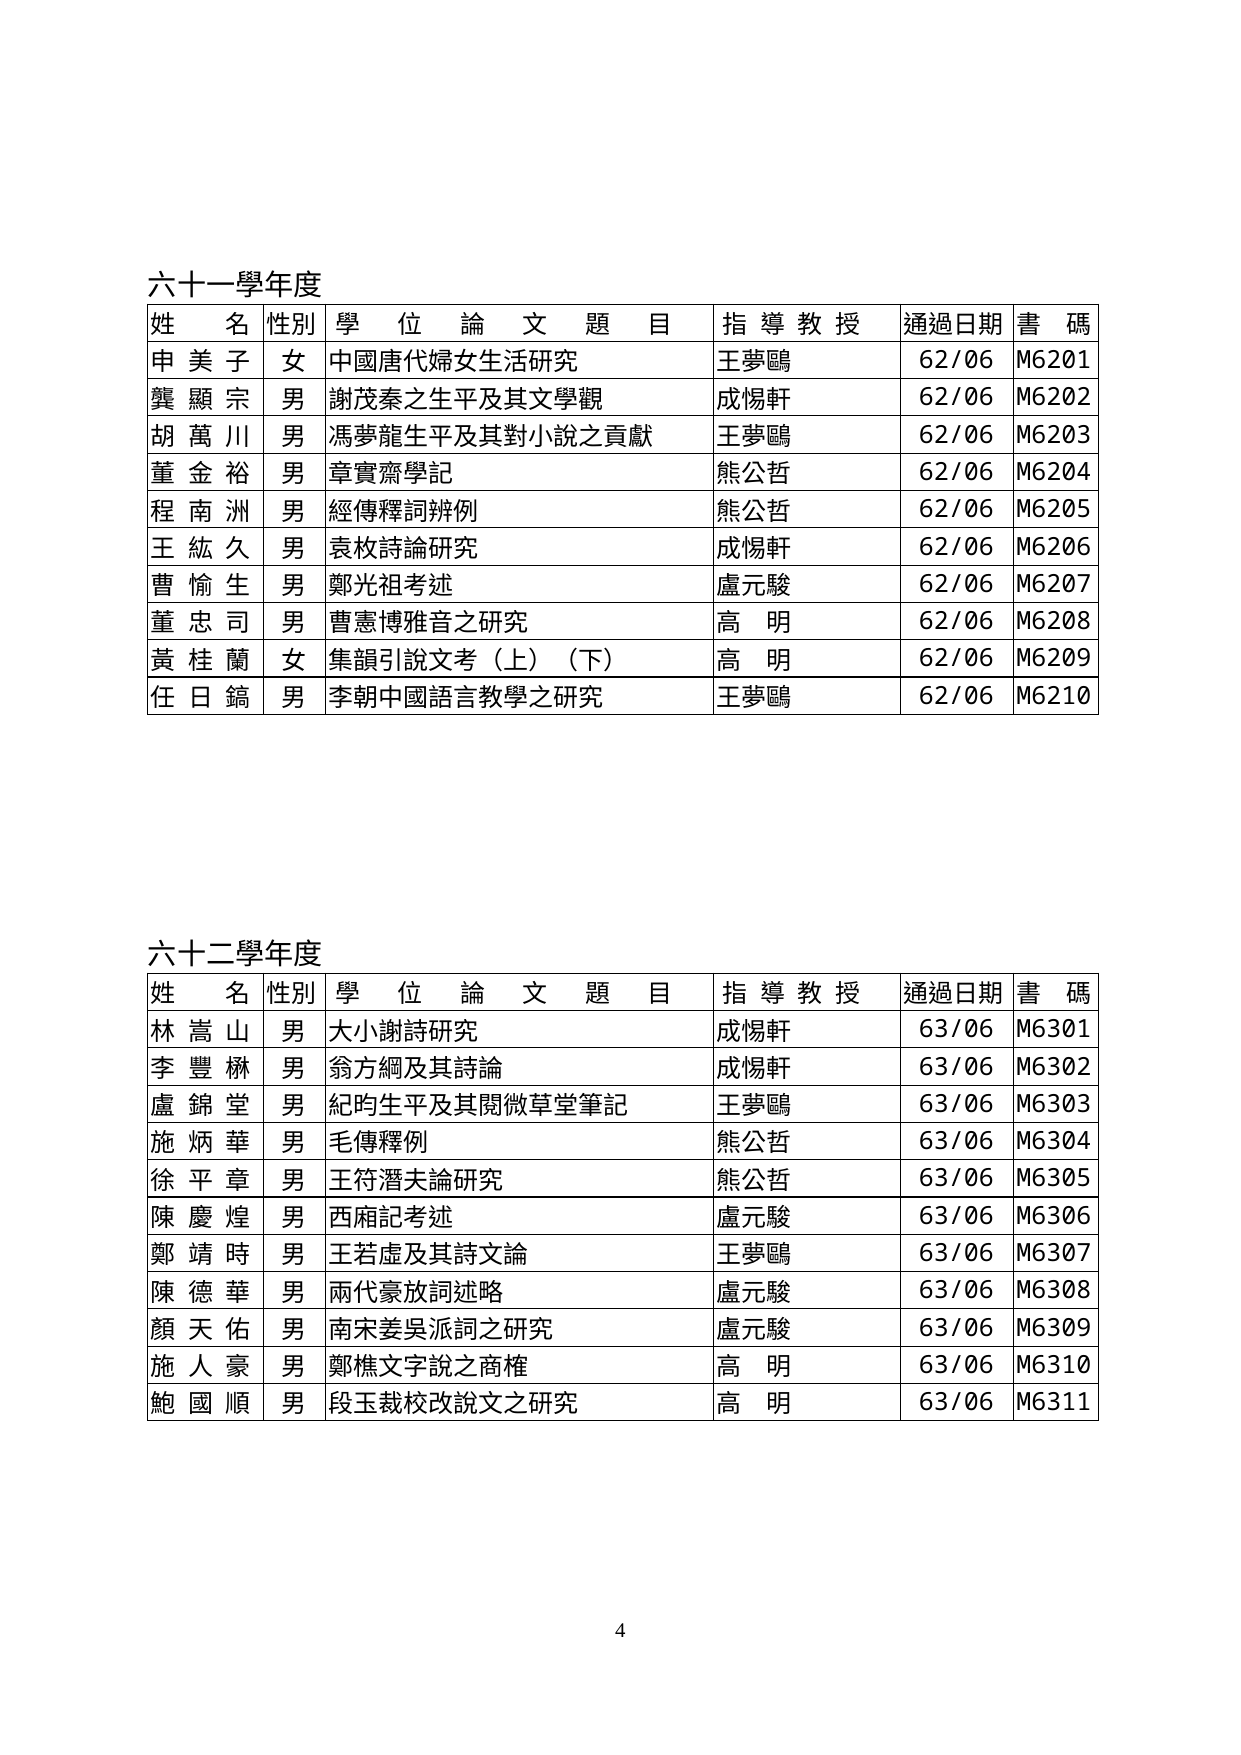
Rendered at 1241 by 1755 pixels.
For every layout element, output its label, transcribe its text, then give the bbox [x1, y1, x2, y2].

table_cell 成惕軒 [714, 1048, 900, 1084]
table_cell M6301 [1014, 1011, 1098, 1047]
table_cell 南宋姜吳派詞之研究 [326, 1309, 713, 1346]
table_cell M6309 [1014, 1309, 1098, 1346]
table_cell 鄭 靖 時 [148, 1235, 263, 1271]
table_cell 男 [264, 1347, 325, 1383]
table_header 書 碼 [1014, 974, 1098, 1010]
table_cell 黃 桂 蘭 [148, 640, 263, 676]
table_cell M6208 [1014, 603, 1098, 639]
table_cell 紀昀生平及其閱微草堂筆記 [326, 1086, 713, 1122]
table_cell 62/06 [901, 379, 1013, 415]
table_cell 男 [264, 678, 325, 714]
table_cell 王夢鷗 [714, 1235, 900, 1271]
table_cell 62/06 [901, 454, 1013, 490]
table_cell 高 明 [714, 640, 900, 676]
table_cell 曹 愉 生 [148, 566, 263, 602]
table_cell 章實齋學記 [326, 454, 713, 490]
table_cell 男 [264, 1309, 325, 1346]
table_header 性別 [264, 974, 325, 1010]
table_cell 王符潛夫論研究 [326, 1160, 713, 1196]
table_cell 陳 慶 煌 [148, 1198, 263, 1234]
table_cell 男 [264, 1160, 325, 1196]
table_cell 62/06 [901, 566, 1013, 602]
table_cell 62/06 [901, 678, 1013, 714]
table_cell 63/06 [901, 1048, 1013, 1084]
table_cell M6307 [1014, 1235, 1098, 1271]
table_cell 成惕軒 [714, 379, 900, 415]
table_cell M6210 [1014, 678, 1098, 714]
table_cell 盧元駿 [714, 566, 900, 602]
table_cell M6308 [1014, 1272, 1098, 1308]
table_cell 63/06 [901, 1123, 1013, 1159]
table_header 學 位 論 文 題 目 [326, 974, 713, 1010]
table_cell 63/06 [901, 1347, 1013, 1383]
table_cell 男 [264, 416, 325, 453]
table_cell 鄭樵文字說之商榷 [326, 1347, 713, 1383]
table_cell 男 [264, 1198, 325, 1234]
table_cell 袁枚詩論研究 [326, 528, 713, 564]
table_cell 熊公哲 [714, 1160, 900, 1196]
table_cell 63/06 [901, 1309, 1013, 1346]
table_cell 大小謝詩研究 [326, 1011, 713, 1047]
table_cell M6203 [1014, 416, 1098, 453]
table_cell 男 [264, 454, 325, 490]
table_cell 施 炳 華 [148, 1123, 263, 1159]
table_cell 63/06 [901, 1198, 1013, 1234]
table_cell M6204 [1014, 454, 1098, 490]
table_cell 申 美 子 [148, 342, 263, 378]
table_cell 鮑 國 順 [148, 1384, 263, 1420]
table_cell 施 人 豪 [148, 1347, 263, 1383]
table_cell 63/06 [901, 1160, 1013, 1196]
table_header 學 位 論 文 題 目 [326, 305, 713, 341]
table_cell M6205 [1014, 491, 1098, 527]
table_cell 62/06 [901, 416, 1013, 453]
table_cell 王夢鷗 [714, 416, 900, 453]
table_cell 徐 平 章 [148, 1160, 263, 1196]
table_cell 63/06 [901, 1235, 1013, 1271]
table_cell M6209 [1014, 640, 1098, 676]
table_cell 高 明 [714, 1347, 900, 1383]
table_cell M6302 [1014, 1048, 1098, 1084]
table_cell 熊公哲 [714, 454, 900, 490]
table_cell 63/06 [901, 1011, 1013, 1047]
table_cell 集韻引說文考（上）（下） [326, 640, 713, 676]
table_cell 高 明 [714, 1384, 900, 1420]
table_header 通過日期 [901, 305, 1013, 341]
table_cell 男 [264, 379, 325, 415]
table_cell 女 [264, 640, 325, 676]
table_cell M6207 [1014, 566, 1098, 602]
table_cell M6303 [1014, 1086, 1098, 1122]
table_header 姓 名 [148, 974, 263, 1010]
table_cell 胡 萬 川 [148, 416, 263, 453]
table_cell 段玉裁校改說文之研究 [326, 1384, 713, 1420]
table_cell 高 明 [714, 603, 900, 639]
table_cell M6310 [1014, 1347, 1098, 1383]
table_cell 62/06 [901, 342, 1013, 378]
table_cell M6206 [1014, 528, 1098, 564]
table_header 指 導 教 授 [714, 305, 900, 341]
table_header 通過日期 [901, 974, 1013, 1010]
table_cell 董 金 裕 [148, 454, 263, 490]
table_cell 王 紘 久 [148, 528, 263, 564]
table_cell 熊公哲 [714, 491, 900, 527]
table_cell 盧元駿 [714, 1309, 900, 1346]
table_cell 成惕軒 [714, 528, 900, 564]
table_cell M6201 [1014, 342, 1098, 378]
table_cell 62/06 [901, 640, 1013, 676]
table_cell 男 [264, 1011, 325, 1047]
table_header 書 碼 [1014, 305, 1098, 341]
table_cell 曹憲博雅音之研究 [326, 603, 713, 639]
table_cell 62/06 [901, 491, 1013, 527]
table_cell 李朝中國語言教學之研究 [326, 678, 713, 714]
table_cell 62/06 [901, 528, 1013, 564]
table_cell 西廂記考述 [326, 1198, 713, 1234]
table_cell 董 忠 司 [148, 603, 263, 639]
table_cell 李 豐 楙 [148, 1048, 263, 1084]
table_cell M6311 [1014, 1384, 1098, 1420]
table_cell 林 嵩 山 [148, 1011, 263, 1047]
table_cell 62/06 [901, 603, 1013, 639]
table_cell 男 [264, 528, 325, 564]
table_cell 女 [264, 342, 325, 378]
table_cell 翁方綱及其詩論 [326, 1048, 713, 1084]
table_cell 男 [264, 1384, 325, 1420]
table_cell 男 [264, 566, 325, 602]
table_cell 鄭光祖考述 [326, 566, 713, 602]
table_cell 男 [264, 1272, 325, 1308]
table_cell 63/06 [901, 1272, 1013, 1308]
table_cell 中國唐代婦女生活研究 [326, 342, 713, 378]
table_cell 龔 顯 宗 [148, 379, 263, 415]
table_cell 男 [264, 1235, 325, 1271]
table_header 性別 [264, 305, 325, 341]
text 六十一學年度 [148, 261, 1093, 303]
table_header 指 導 教 授 [714, 974, 900, 1010]
table_cell 王夢鷗 [714, 678, 900, 714]
table_cell 毛傳釋例 [326, 1123, 713, 1159]
table_cell 盧 錦 堂 [148, 1086, 263, 1122]
table_cell 男 [264, 1048, 325, 1084]
table_cell M6306 [1014, 1198, 1098, 1234]
table_cell 男 [264, 491, 325, 527]
table_cell 王夢鷗 [714, 1086, 900, 1122]
table_cell 任 日 鎬 [148, 678, 263, 714]
table_cell 63/06 [901, 1384, 1013, 1420]
table_cell 王夢鷗 [714, 342, 900, 378]
table_cell 陳 德 華 [148, 1272, 263, 1308]
table_cell M6305 [1014, 1160, 1098, 1196]
table_cell M6202 [1014, 379, 1098, 415]
table_cell 成惕軒 [714, 1011, 900, 1047]
text 六十二學年度 [148, 930, 1093, 973]
table_cell 顏 天 佑 [148, 1309, 263, 1346]
table_cell 男 [264, 1123, 325, 1159]
table_cell 盧元駿 [714, 1272, 900, 1308]
table_cell 熊公哲 [714, 1123, 900, 1159]
table_cell M6304 [1014, 1123, 1098, 1159]
table_cell 王若虛及其詩文論 [326, 1235, 713, 1271]
table_cell 謝茂秦之生平及其文學觀 [326, 379, 713, 415]
table_cell 63/06 [901, 1086, 1013, 1122]
table_header 姓 名 [148, 305, 263, 341]
table_cell 盧元駿 [714, 1198, 900, 1234]
table_cell 男 [264, 1086, 325, 1122]
table_cell 程 南 洲 [148, 491, 263, 527]
table_cell 馮夢龍生平及其對小說之貢獻 [326, 416, 713, 453]
table_cell 兩代豪放詞述略 [326, 1272, 713, 1308]
table_cell 經傳釋詞辨例 [326, 491, 713, 527]
table_cell 男 [264, 603, 325, 639]
